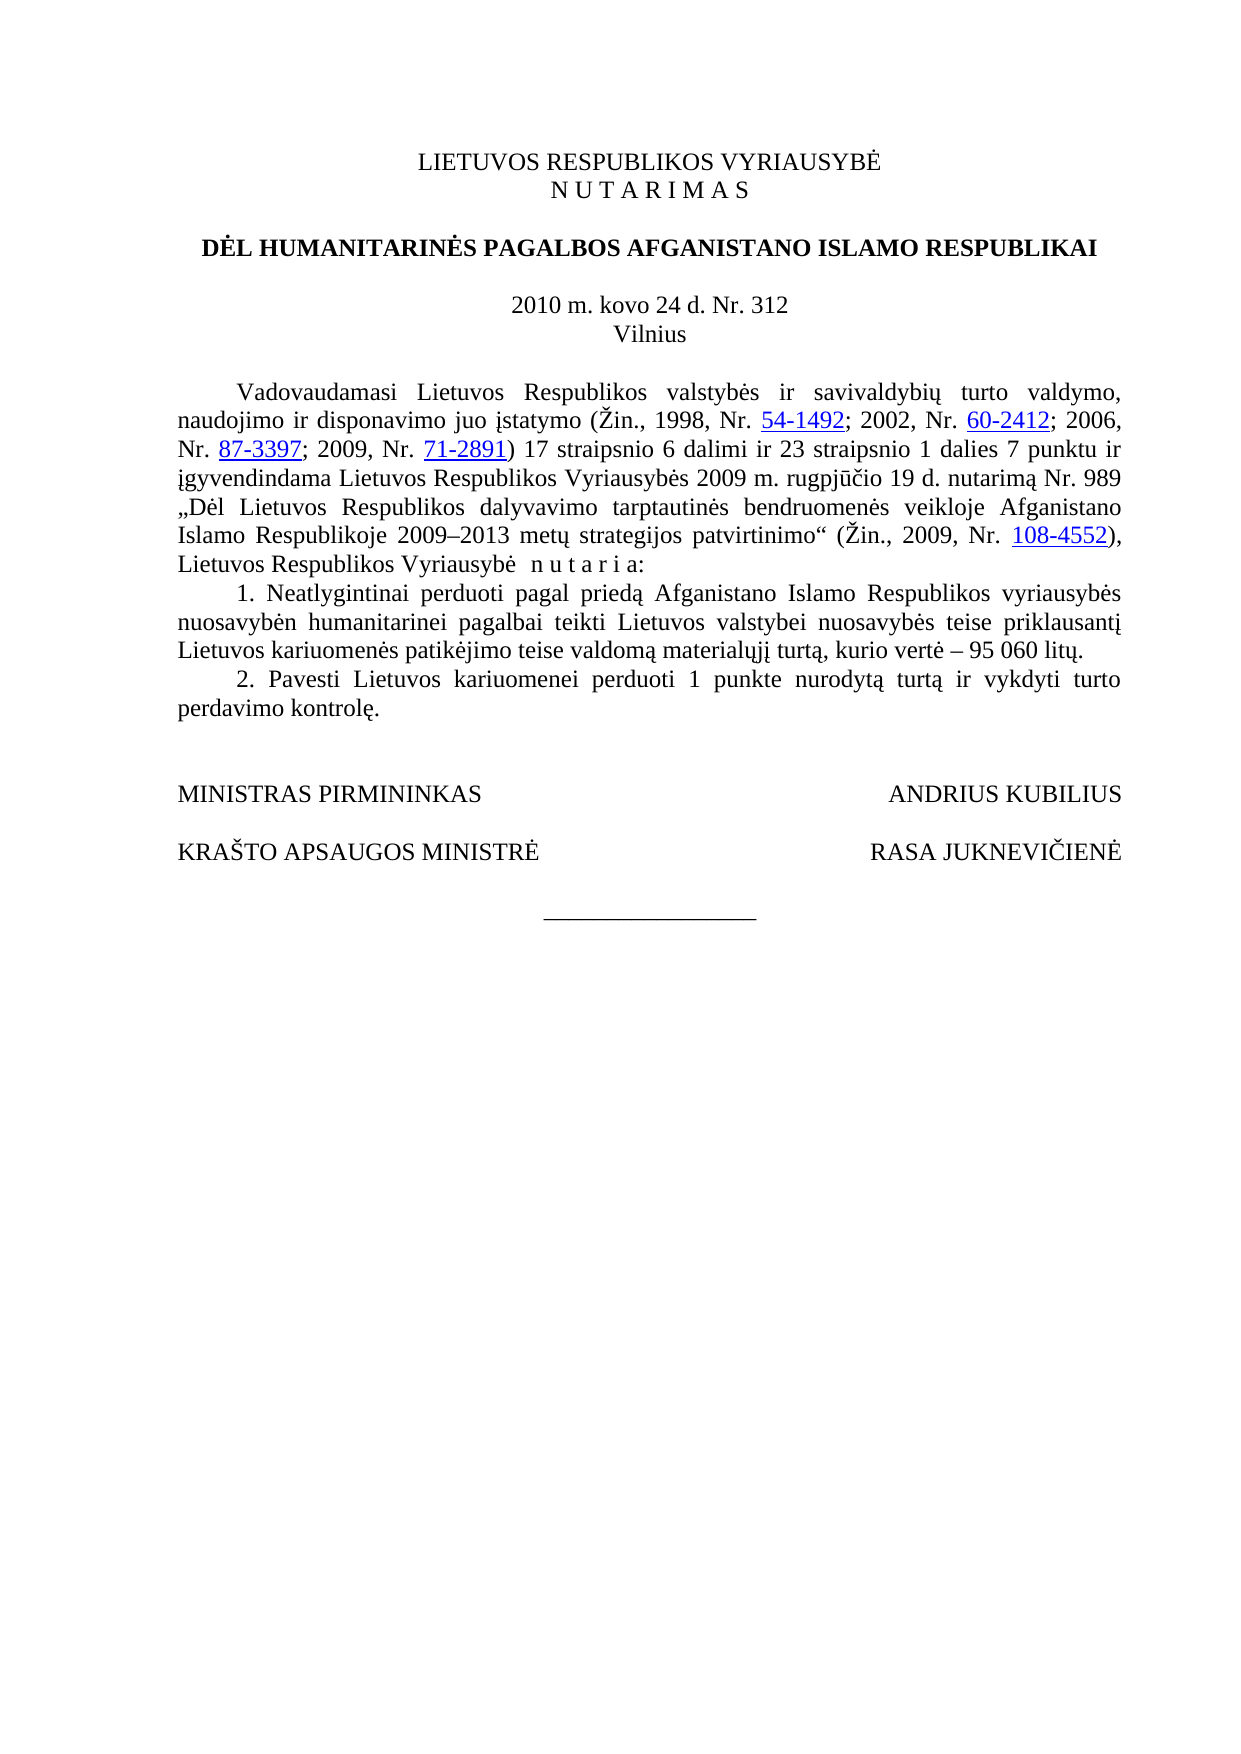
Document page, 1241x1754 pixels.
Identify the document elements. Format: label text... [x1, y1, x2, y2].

text 2010 m. kovo 24 d. Nr. 312 [177, 291, 1122, 319]
text NUTARIMAS [177, 176, 1122, 204]
text MINISTRAS PIRMININKAS ANDRIUS KUBILIUS [177, 779, 1122, 808]
text 1. Neatlygintinai perduoti pagal priedą Afganistano Islamo Respublikos vyriausybės nuosavybėn humanitarinei pagalbai teikti Lietuvos valstybei nuosavybės teise priklausantį Lietuvos kariuomenės patikėjimo teise valdomą materialųjį turtą, kurio vertė – 95 060 litų. [177, 578, 1122, 664]
text 2. Pavesti Lietuvos kariuomenei perduoti 1 punkte nurodytą turtą ir vykdyti turto perdavimo kontrolę. [177, 664, 1122, 722]
text Vadovaudamasi Lietuvos Respublikos valstybės ir savivaldybių turto valdymo, naudojimo ir disponavimo juo įstatymo (Žin., 1998, Nr. 54-1492; 2002, Nr. 60-2412; 2006, Nr. 87-3397; 2009, Nr. 71-2891) 17 straipsnio 6 dalimi ir 23 straipsnio 1 dalies 7 punktu ir įgyvendindama Lietuvos Respublikos Vyriausybės 2009 m. rugpjūčio 19 d. nutarimą Nr. 989 „Dėl Lietuvos Respublikos dalyvavimo tarptautinės bendruomenės veikloje Afganistano Islamo Respublikoje 2009–2013 metų strategijos patvirtinimo“ (Žin., 2009, Nr. 108-4552), Lietuvos Respublikos Vyriausybė nutaria: [177, 377, 1122, 578]
text _________________ [177, 894, 1122, 923]
text DĖL HUMANITARINĖS pagalbos Afganistano islamo respublikAI [177, 233, 1122, 262]
text Vilnius [177, 319, 1122, 348]
text Lietuvos Respublikos Vyriausybė [177, 147, 1122, 176]
text KRAŠTO APSAUGOS MINISTRĖ RASA JUKNEVIČIENĖ [177, 837, 1122, 866]
